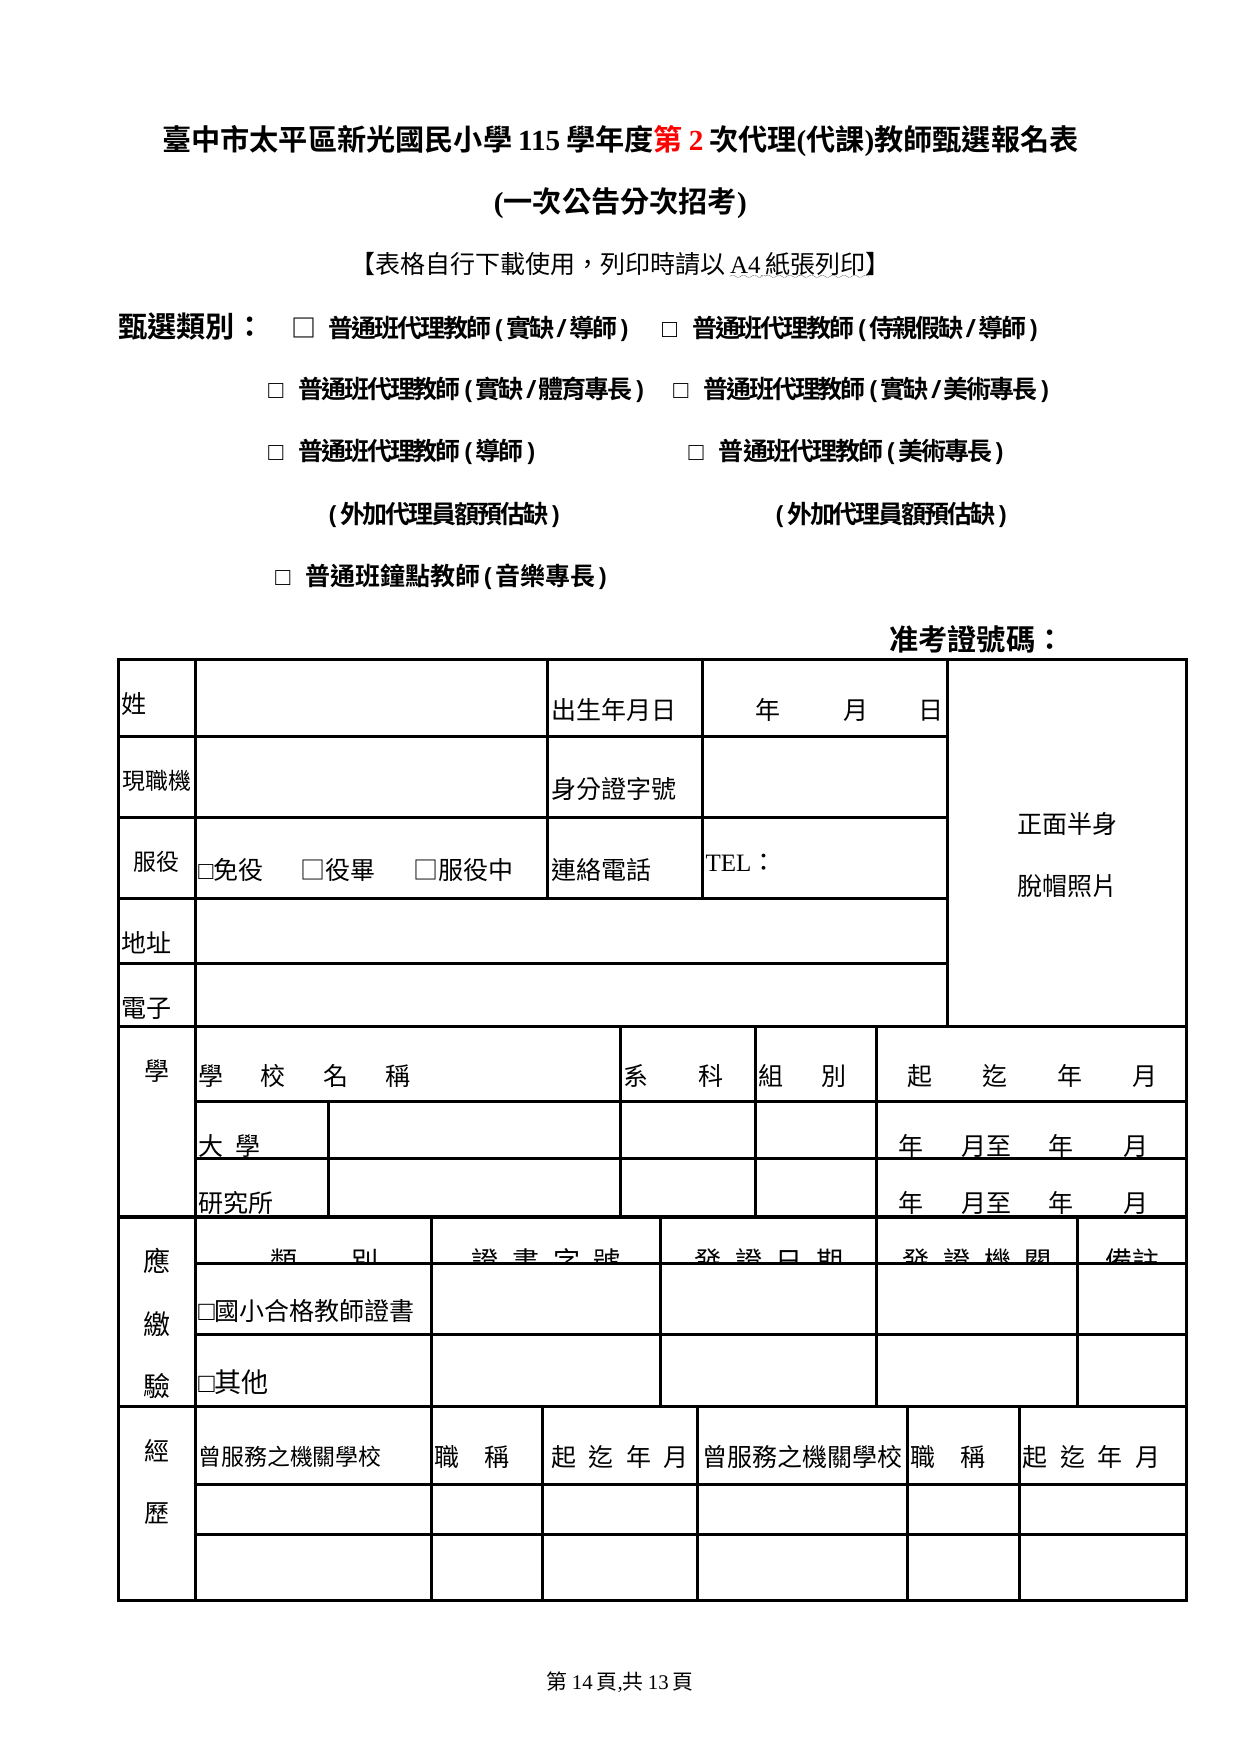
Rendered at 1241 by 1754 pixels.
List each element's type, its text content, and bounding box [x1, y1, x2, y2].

table_cell 經 歷 [120, 1408, 194, 1599]
table_cell 學 歷 [120, 1028, 194, 1215]
table_cell [1079, 1336, 1185, 1404]
text □ 普通班代理教師(導師) □ 普通班代理教師(美術專長) [118, 408, 1122, 471]
table_cell [757, 1103, 875, 1157]
table_cell [197, 965, 946, 1025]
table_cell [699, 1536, 906, 1599]
table_cell 發 證 日 期 [662, 1219, 875, 1262]
table_cell [1021, 1486, 1185, 1533]
table_cell 身分證字號 [549, 738, 701, 816]
text 臺中市太平區新光國民小學115學年度第2次代理(代課)教師甄選報名表 [118, 96, 1122, 158]
table_header [197, 661, 546, 735]
table_cell [544, 1486, 696, 1533]
table_cell TEL： 手機： [704, 819, 946, 897]
table_cell [433, 1336, 659, 1404]
text 准考證號碼： [118, 596, 1122, 658]
table_cell 地址 [120, 900, 194, 962]
text 甄選類別： □ 普通班代理教師(實缺/導師) □ 普通班代理教師(侍親假缺/導師) [118, 283, 1122, 346]
table_cell 年 月至 年 月 [878, 1103, 1185, 1157]
table_cell 服役 情形 [120, 819, 194, 897]
table_cell □國小合格教師證書 [197, 1265, 430, 1332]
table_cell [662, 1336, 875, 1404]
table_cell □其他 [197, 1336, 430, 1404]
table_cell [622, 1103, 754, 1157]
table_cell [197, 738, 546, 816]
table_cell [909, 1486, 1018, 1533]
table_cell [704, 738, 946, 816]
table_cell [544, 1536, 696, 1599]
table_cell [433, 1265, 659, 1332]
table_cell 起 迄 年 月 [1021, 1408, 1185, 1482]
table_cell [622, 1160, 754, 1215]
table_cell [909, 1536, 1018, 1599]
text (外加代理員額預估缺) (外加代理員額預估缺) [118, 471, 1122, 533]
table_cell 電子郵件 [120, 965, 194, 1025]
text (一次公告分次招考) [118, 158, 1122, 221]
table_cell 類 別 [197, 1219, 430, 1262]
table_header 正面半身 脫帽照片 [949, 661, 1185, 1025]
table_cell 系 科 [622, 1028, 754, 1100]
table_cell [197, 900, 946, 962]
table_cell 發 證 機 關 [878, 1219, 1076, 1262]
text □ 普通班代理教師(實缺/體育專長) □ 普通班代理教師(實缺/美術專長) [118, 346, 1122, 408]
table_cell [878, 1265, 1076, 1332]
table_cell 曾服務之機關學校 [197, 1408, 430, 1482]
table_cell [433, 1536, 541, 1599]
table_cell 組 別 [757, 1028, 875, 1100]
table_cell [662, 1265, 875, 1332]
text 【表格自行下載使用，列印時請以A4紙張列印】 [118, 221, 1122, 283]
table_cell 起 迄 年 月 [544, 1408, 696, 1482]
table_cell 應 繳 驗 證 件 [120, 1219, 194, 1404]
table_cell 研究所 [197, 1160, 327, 1215]
table_cell □免役 □役畢 □服役中 [197, 819, 546, 897]
table_cell 現職機關學校 [120, 738, 194, 816]
table_cell [197, 1536, 430, 1599]
table_cell 連絡電話 [549, 819, 701, 897]
table_header 出生年月日 [549, 661, 701, 735]
table_header 年 月 日 [704, 661, 946, 735]
table_cell [1021, 1536, 1185, 1599]
table_cell [878, 1336, 1076, 1404]
table_cell 年 月至 年 月 [878, 1160, 1185, 1215]
table_header 姓 名 [120, 661, 194, 735]
table_cell 曾服務之機關學校 [699, 1408, 906, 1482]
table_cell [330, 1160, 619, 1215]
table_cell [1079, 1265, 1185, 1332]
table_cell 起 迄 年 月 [878, 1028, 1185, 1100]
table_cell [699, 1486, 906, 1533]
text □ 普通班鐘點教師(音樂專長) [118, 533, 1122, 596]
table_cell 學 校 名 稱 [197, 1028, 619, 1100]
table_cell 職 稱 [433, 1408, 541, 1482]
table_cell [330, 1103, 619, 1157]
table_cell [433, 1486, 541, 1533]
table_cell 職 稱 [909, 1408, 1018, 1482]
table_cell [197, 1486, 430, 1533]
table_cell 備註 [1079, 1219, 1185, 1262]
table_cell 大 學 [197, 1103, 327, 1157]
table_cell [757, 1160, 875, 1215]
table_cell 證 書 字 號 [433, 1219, 659, 1262]
